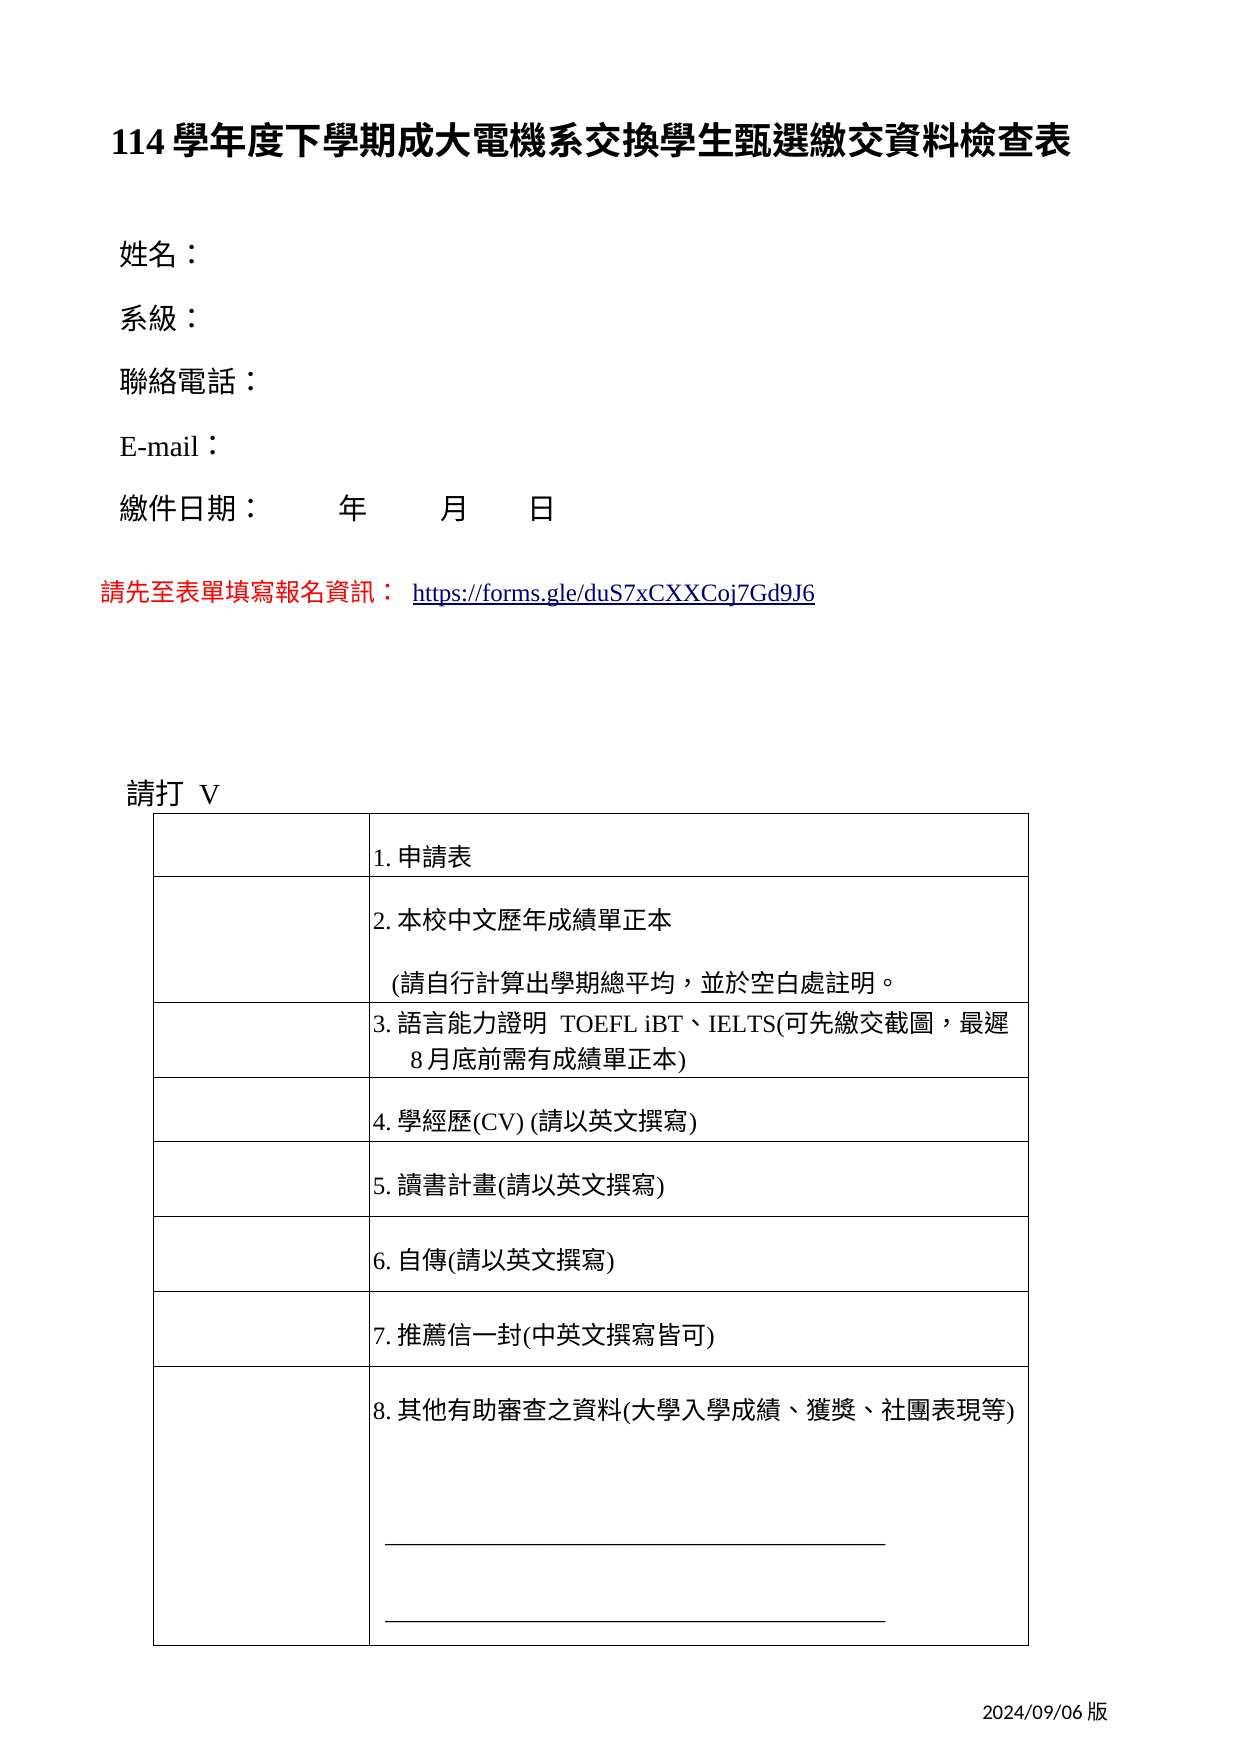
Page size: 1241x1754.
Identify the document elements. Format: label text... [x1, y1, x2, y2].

table_cell 2. 本校中文歷年成績單正本 (請自行計算出學期總平均，並於空白處註明。 [370, 877, 1028, 1002]
text 繳件日期： 年 月 日 [75, 486, 1107, 528]
text E-mail： [75, 422, 1107, 464]
text 114學年度下學期成大電機系交換學生甄選繳交資料檢查表 [75, 111, 1107, 165]
table_cell 7. 推薦信一封(中英文撰寫皆可) [370, 1292, 1028, 1366]
text 聯絡電話： [75, 359, 1107, 401]
table_cell [154, 877, 369, 1002]
table_cell 3. 語言能力證明 TOEFL iBT、IELTS(可先繳交截圖，最遲 8月底前需有成績單正本) [370, 1003, 1028, 1077]
table_header [154, 814, 369, 876]
table_cell 6. 自傳(請以英文撰寫) [370, 1217, 1028, 1291]
table_cell 4. 學經歷(CV) (請以英文撰寫) [370, 1078, 1028, 1141]
text 請先至表單填寫報名資訊： https://forms.gle/duS7xCXXCoj7Gd9J6 [75, 549, 1107, 612]
table_cell 5. 讀書計畫(請以英文撰寫) [370, 1142, 1028, 1216]
table_cell [154, 1217, 369, 1291]
text 姓名： [75, 232, 1107, 274]
table_cell [154, 1292, 369, 1366]
text 請打 V [75, 770, 1107, 812]
text 系級： [75, 295, 1107, 338]
table_cell [154, 1142, 369, 1216]
table_header 1. 申請表 [370, 814, 1028, 876]
table_cell [154, 1367, 369, 1645]
table_cell [154, 1078, 369, 1141]
table_cell [154, 1003, 369, 1077]
table_cell 8. 其他有助審查之資料(大學入學成績、獲獎、社團表現等) ________________________________________ ________________________________________ [370, 1367, 1028, 1645]
